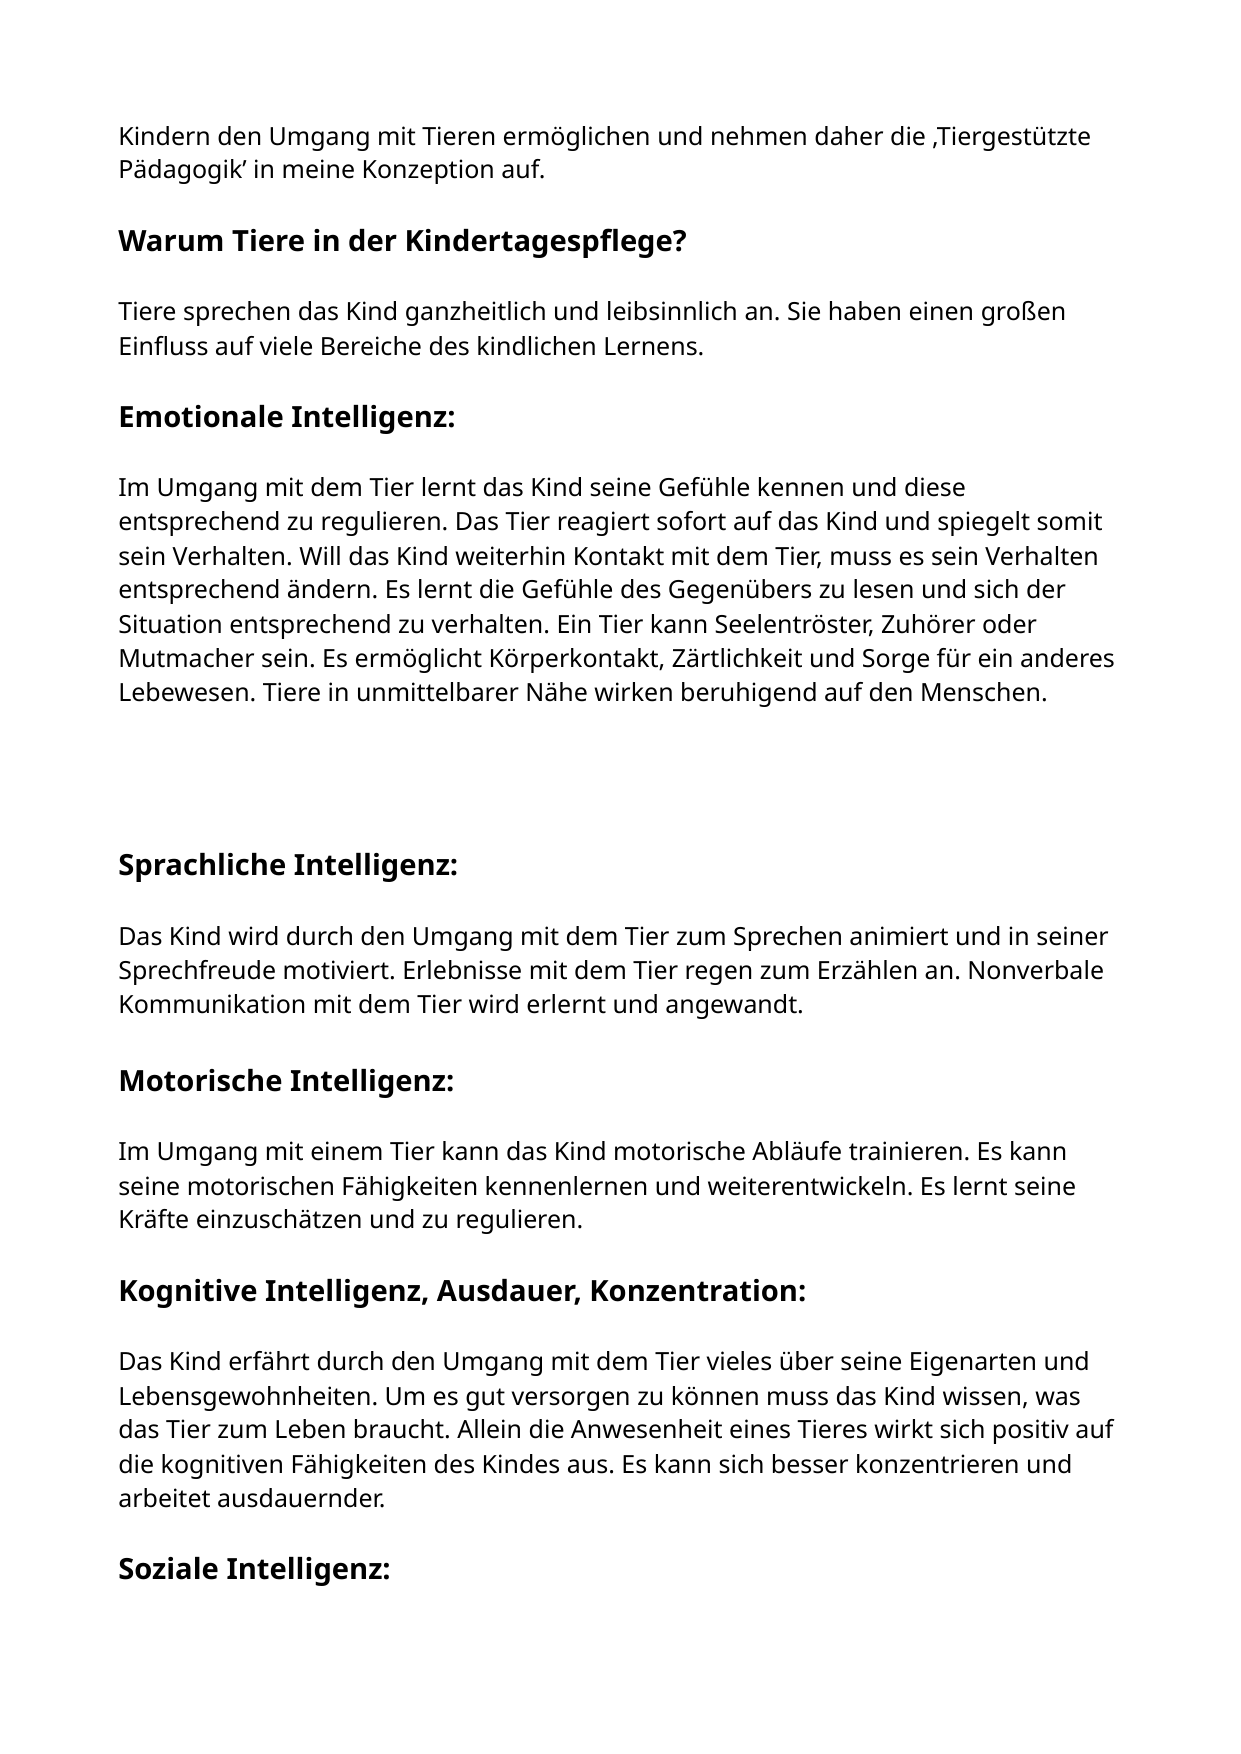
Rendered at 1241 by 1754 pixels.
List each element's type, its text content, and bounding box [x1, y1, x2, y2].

text Kindern den Umgang mit Tieren ermöglichen und nehmen daher die ‚Tiergestützte Pädagogik’ in meine Konzeption auf. [118, 118, 1122, 186]
text Soziale Intelligenz: [118, 1548, 1122, 1588]
text Emotionale Intelligenz: [118, 396, 1122, 436]
text Im Umgang mit einem Tier kann das Kind motorische Abläufe trainieren. Es kann seine motorischen Fähigkeiten kennenlernen und weiterentwickeln. Es lernt seine Kräfte einzuschätzen und zu regulieren. [118, 1134, 1122, 1236]
text Das Kind wird durch den Umgang mit dem Tier zum Sprechen animiert und in seiner Sprechfreude motiviert. Erlebnisse mit dem Tier regen zum Erzählen an. Nonverbale Kommunikation mit dem Tier wird erlernt und angewandt. [118, 918, 1122, 1021]
text Motorische Intelligenz: [118, 1060, 1122, 1100]
text Warum Tiere in der Kindertagespflege? [118, 220, 1122, 260]
text Kognitive Intelligenz, Ausdauer, Konzentration: [118, 1270, 1122, 1310]
text Im Umgang mit dem Tier lernt das Kind seine Gefühle kennen und diese entsprechend zu regulieren. Das Tier reagiert sofort auf das Kind und spiegelt somit sein Verhalten. Will das Kind weiterhin Kontakt mit dem Tier, muss es sein Verhalten entsprechend ändern. Es lernt die Gefühle des Gegenübers zu lesen und sich der Situation entsprechend zu verhalten. Ein Tier kann Seelentröster, Zuhörer oder Mutmacher sein. Es ermöglicht Körperkontakt, Zärtlichkeit und Sorge für ein anderes Lebewesen. Tiere in unmittelbarer Nähe wirken beruhigend auf den Menschen. [118, 470, 1122, 708]
text Das Kind erfährt durch den Umgang mit dem Tier vieles über seine Eigenarten und Lebensgewohnheiten. Um es gut versorgen zu können muss das Kind wissen, was das Tier zum Leben braucht. Allein die Anwesenheit eines Tieres wirkt sich positiv auf die kognitiven Fähigkeiten des Kindes aus. Es kann sich besser konzentrieren und arbeitet ausdauernder. [118, 1344, 1122, 1514]
text Tiere sprechen das Kind ganzheitlich und leibsinnlich an. Sie haben einen großen Einfluss auf viele Bereiche des kindlichen Lernens. [118, 294, 1122, 362]
text Sprachliche Intelligenz: [118, 845, 1122, 884]
